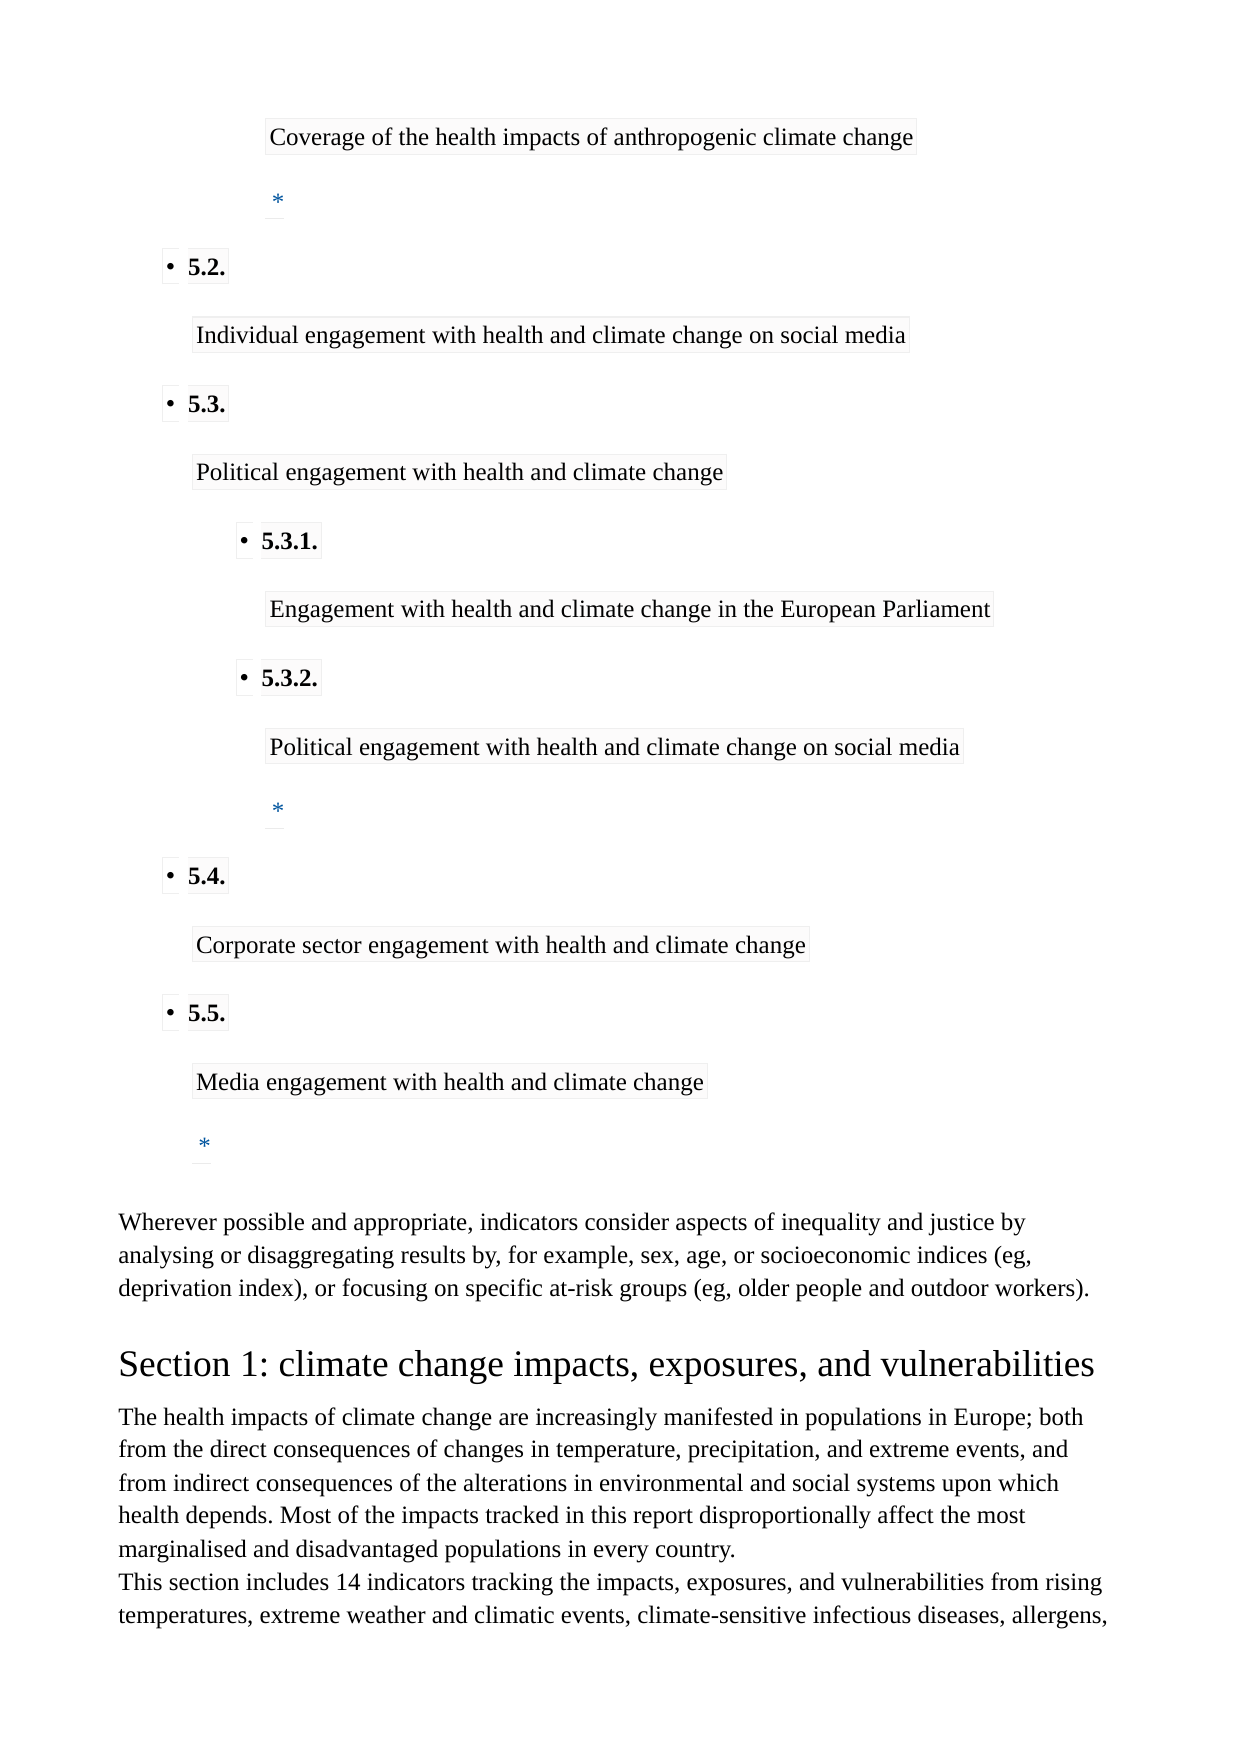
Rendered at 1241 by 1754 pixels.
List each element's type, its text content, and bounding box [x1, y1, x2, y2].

list Corporate sector engagement with health and climate change [193, 927, 809, 961]
list Engagement with health and climate change in the European Parliament [266, 592, 993, 626]
text This section includes 14 indicators tracking the impacts, exposures, and vulnerabilities from rising temperatures, extreme weather and climatic events, climate-sensitive infectious diseases, allergens, [118, 1567, 1122, 1628]
list [229, 857, 1122, 894]
list [322, 659, 1122, 696]
subtitle Section 1: climate change impacts, exposures, and vulnerabilities [118, 1342, 1122, 1385]
list [162, 1063, 192, 1099]
list [994, 591, 1122, 627]
list [229, 994, 1122, 1031]
list Media engagement with health and climate change [193, 1064, 707, 1098]
list 5.3.1. [237, 522, 321, 559]
list 5.4. [163, 857, 228, 894]
list [910, 316, 1122, 353]
list * [162, 1131, 1122, 1164]
list 5.5. [163, 994, 228, 1031]
list [322, 522, 1122, 559]
list [229, 385, 1122, 422]
text The health impacts of climate change are increasingly manifested in populations in Europe; both from the direct consequences of changes in temperature, precipitation, and extreme events, and from indirect consequences of the alterations in environmental and social systems upon which health depends. Most of the impacts tracked in this report disproportionally affect the most marginalised and disadvantaged populations in every country. [118, 1402, 1122, 1562]
list [964, 728, 1122, 764]
list Coverage of the health impacts of anthropogenic climate change [266, 119, 916, 154]
text Wherever possible and appropriate, indicators consider aspects of inequality and justice by analysing or disaggregating results by, for example, sex, age, or socioeconomic indices (eg, deprivation index), or focusing on specific at-risk groups (eg, older people and outdoor workers). [118, 1207, 1122, 1302]
list [810, 926, 1122, 962]
list Political engagement with health and climate change [162, 453, 726, 490]
list Political engagement with health and climate change on social media [266, 729, 963, 763]
list [727, 453, 1122, 490]
list * [236, 187, 1122, 219]
list 5.2. [163, 248, 228, 284]
list [917, 118, 1122, 155]
list 5.3. [163, 385, 228, 422]
list * [236, 796, 1122, 829]
list [229, 248, 1122, 284]
list 5.3.2. [237, 659, 321, 696]
list [708, 1063, 1122, 1099]
list Individual engagement with health and climate change on social media [193, 318, 909, 352]
